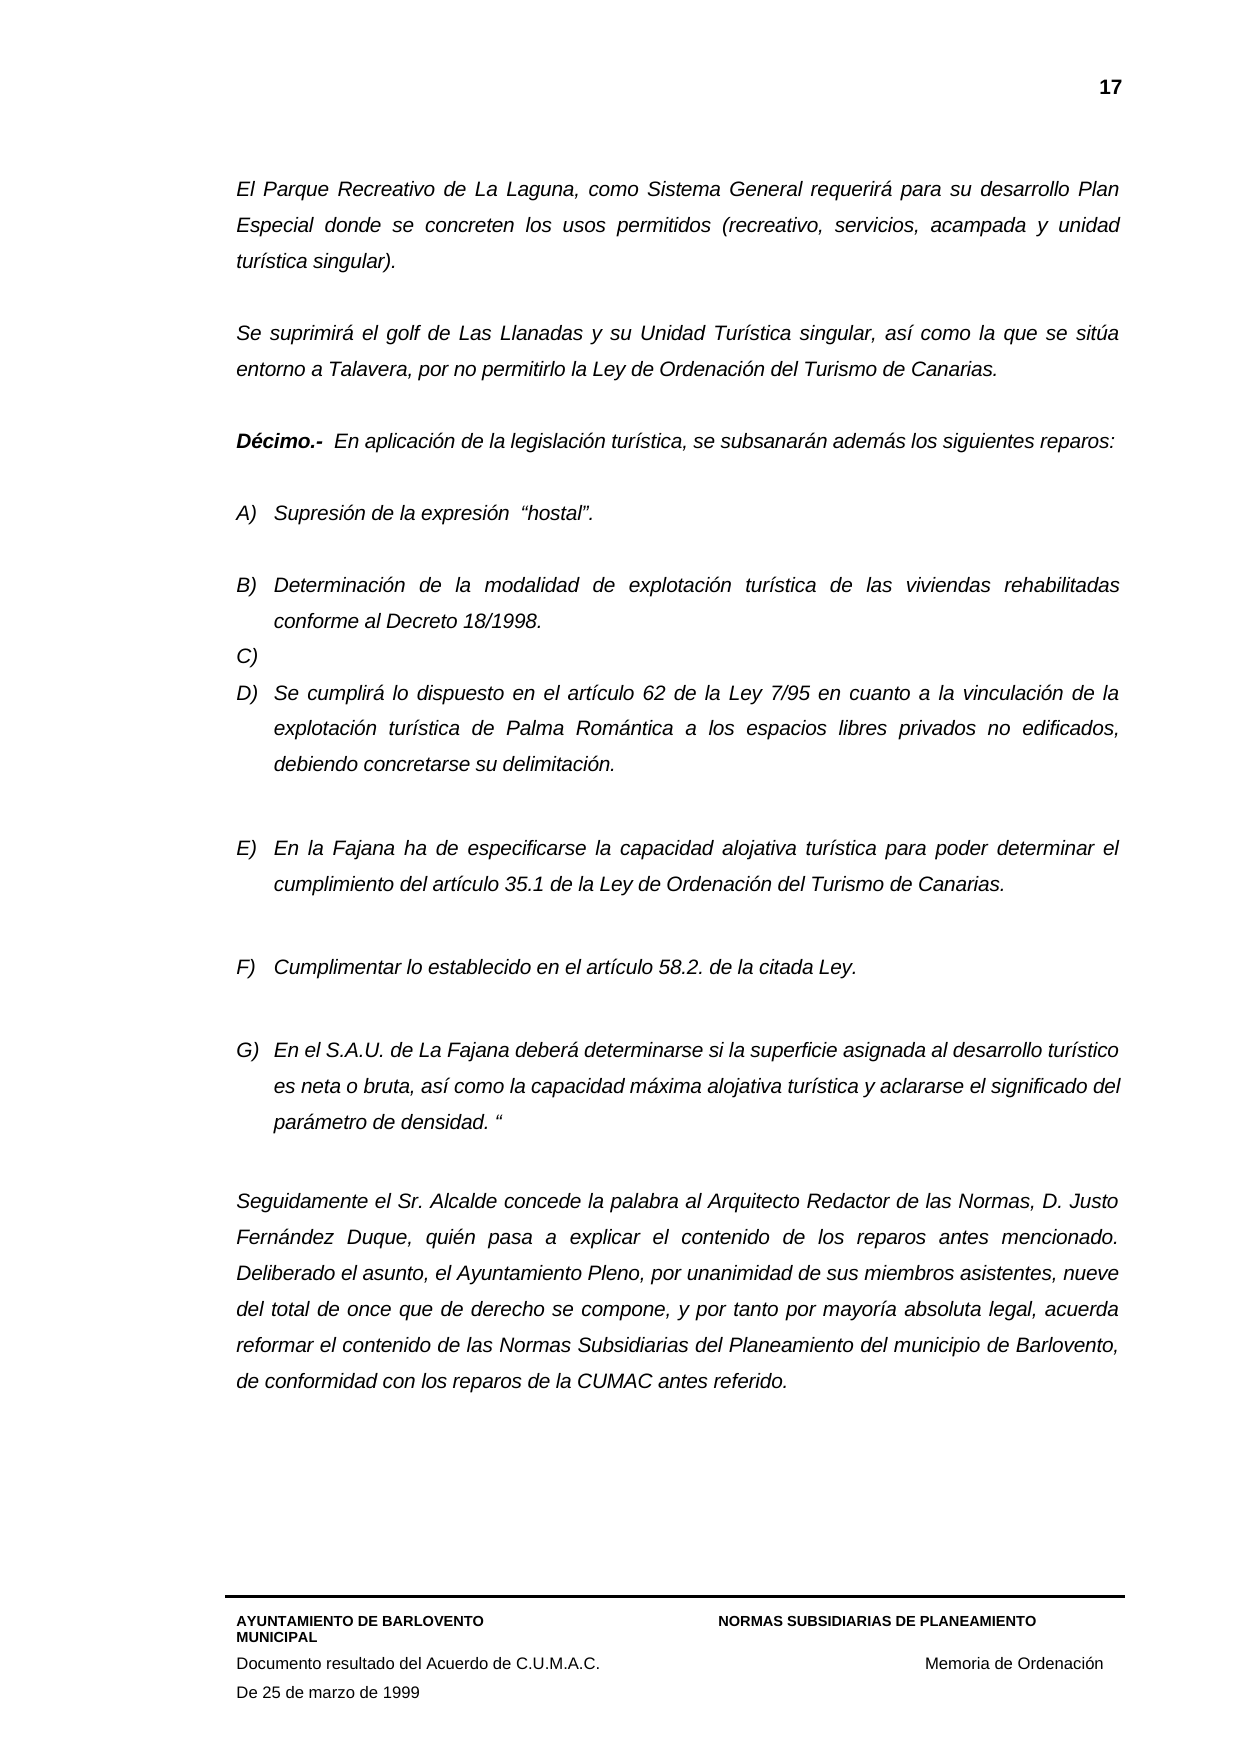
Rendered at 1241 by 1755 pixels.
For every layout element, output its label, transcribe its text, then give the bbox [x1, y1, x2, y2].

text El Parque Recreativo de La Laguna, como Sistema General requerirá para su desarrollo Plan Especial donde se concreten los usos permitidos (recreativo, servicios, acampada y unidad turística singular). [236, 177, 1122, 273]
subtitle Determinación de la modalidad de explotación turística de las viviendas rehabilitadas conforme al Decreto 18/1998. [236, 572, 1122, 632]
subtitle En el S.A.U. de La Fajana deberá determinarse si la superficie asignada al desarrollo turístico es neta o bruta, así como la capacidad máxima alojativa turística y aclararse el significado del parámetro de densidad. “ [236, 1038, 1122, 1134]
subtitle Se cumplirá lo dispuesto en el artículo 62 de la Ley 7/95 en cuanto a la vinculación de la explotación turística de Palma Romántica a los espacios libres privados no edificados, debiendo concretarse su delimitación. [236, 680, 1122, 776]
subtitle Cumplimentar lo establecido en el artículo 58.2. de la citada Ley. [236, 954, 1122, 978]
subtitle Supresión de la expresión “hostal”. [236, 501, 1122, 524]
subtitle En la Fajana ha de especificarse la capacidad alojativa turística para poder determinar el cumplimiento del artículo 35.1 de la Ley de Ordenación del Turismo de Canarias. [236, 835, 1122, 895]
text Seguidamente el Sr. Alcalde concede la palabra al Arquitecto Redactor de las Normas, D. Justo Fernández Duque, quién pasa a explicar el contenido de los reparos antes mencionado. Deliberado el asunto, el Ayuntamiento Pleno, por unanimidad de sus miembros asistentes, nueve del total de once que de derecho se compone, y por tanto por mayoría absoluta legal, acuerda reformar el contenido de las Normas Subsidiarias del Planeamiento del municipio de Barlovento, de conformidad con los reparos de la CUMAC antes referido. [236, 1189, 1122, 1392]
text Décimo.- En aplicación de la legislación turística, se subsanarán además los siguientes reparos: [236, 429, 1122, 453]
text Se suprimirá el golf de Las Llanadas y su Unidad Turística singular, así como la que se sitúa entorno a Talavera, por no permitirlo la Ley de Ordenación del Turismo de Canarias. [236, 321, 1122, 381]
